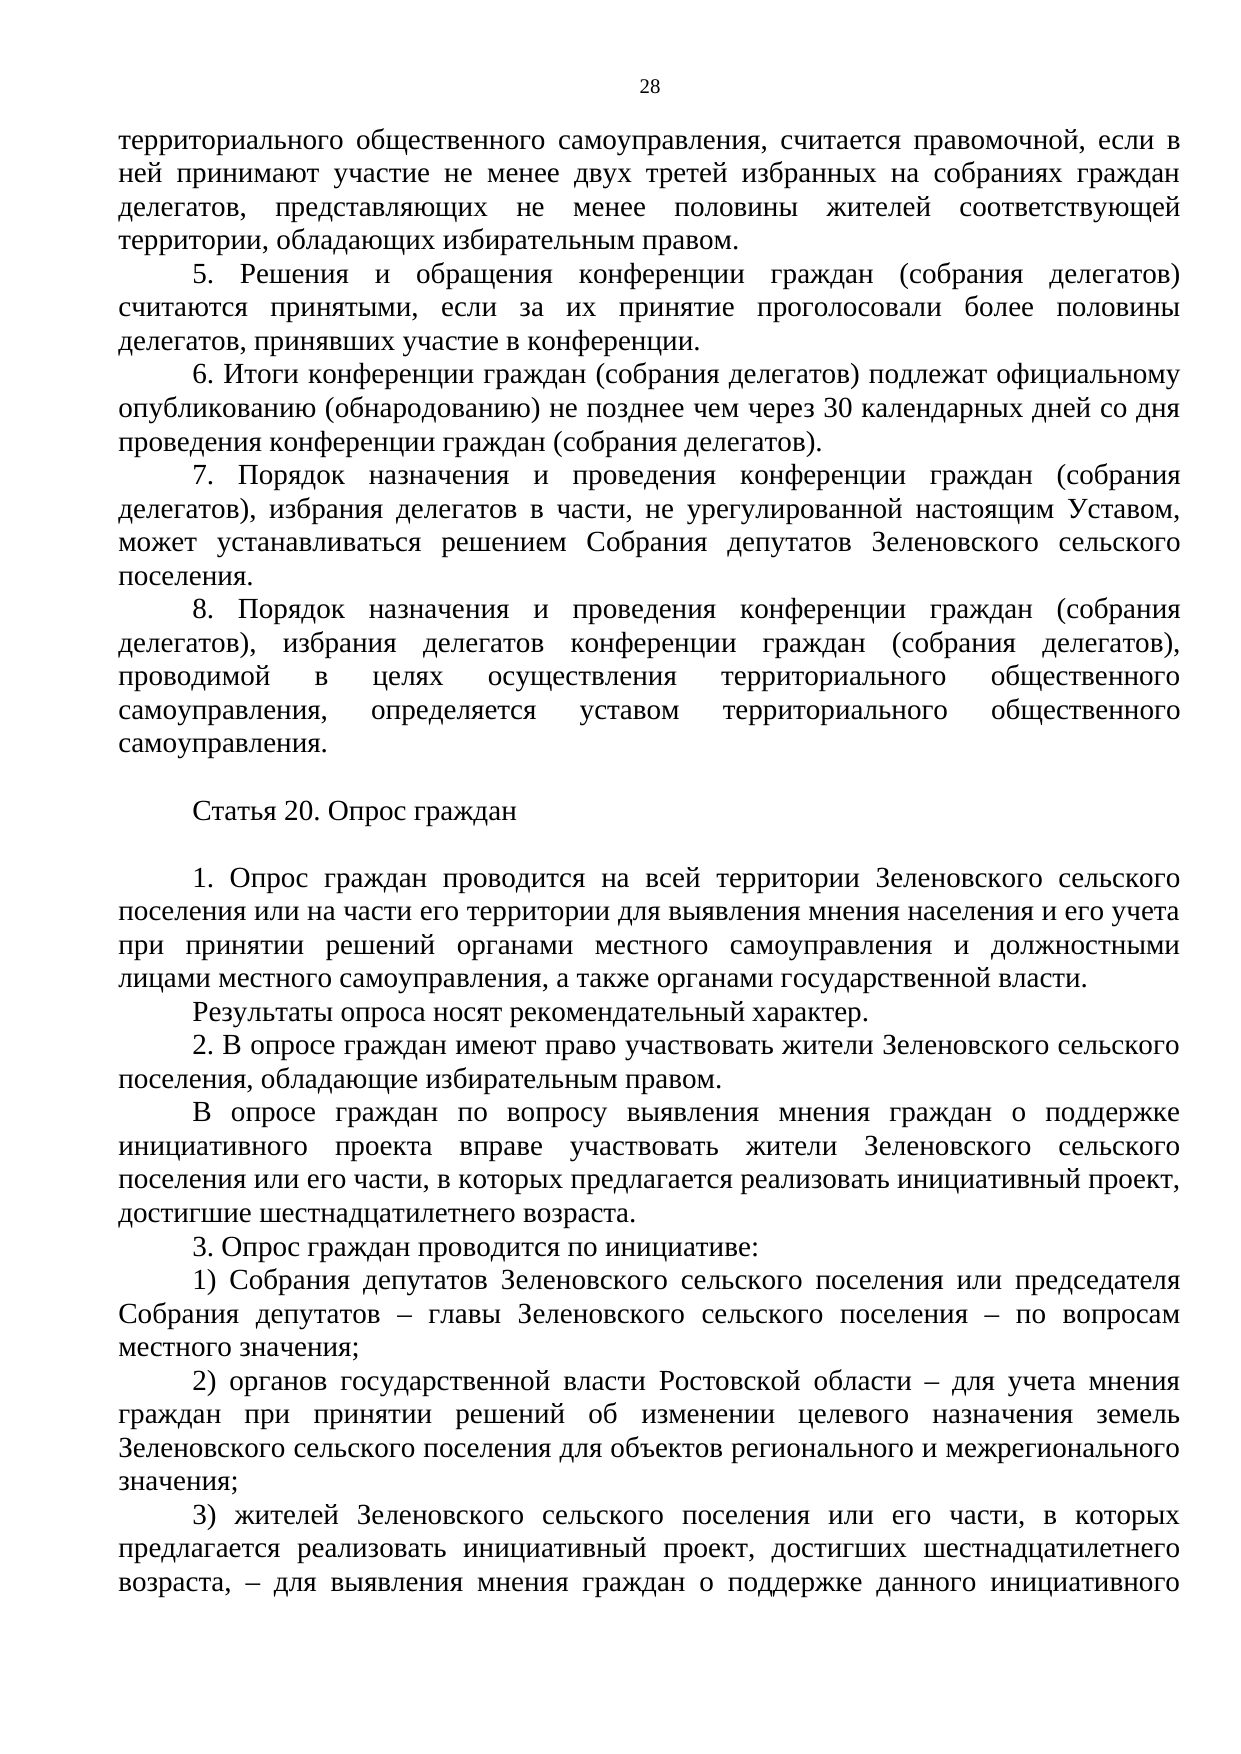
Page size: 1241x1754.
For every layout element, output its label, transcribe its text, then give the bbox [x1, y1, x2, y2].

text Статья 20. Опрос граждан [118, 793, 1181, 826]
text 3. Опрос граждан проводится по инициативе: [118, 1229, 1181, 1262]
text 2. В опросе граждан имеют право участвовать жители Зеленовского сельского поселения, обладающие избирательным правом. [118, 1027, 1181, 1094]
text В опросе граждан по вопросу выявления мнения граждан о поддержке инициативного проекта вправе участвовать жители Зеленовского сельского поселения или его части, в которых предлагается реализовать инициативный проект, достигшие шестнадцатилетнего возраста. [118, 1094, 1181, 1229]
text Результаты опроса носят рекомендательный характер. [118, 994, 1181, 1027]
text территориального общественного самоуправления, считается правомочной, если в ней принимают участие не менее двух третей избранных на собраниях граждан делегатов, представляющих не менее половины жителей соответствующей территории, обладающих избирательным правом. [118, 122, 1181, 256]
text 8. Порядок назначения и проведения конференции граждан (собрания делегатов), избрания делегатов конференции граждан (собрания делегатов), проводимой в целях осуществления территориального общественного самоуправления, определяется уставом территориального общественного самоуправления. [118, 591, 1181, 759]
text 1) Собрания депутатов Зеленовского сельского поселения или председателя Собрания депутатов – главы Зеленовского сельского поселения – по вопросам местного значения; [118, 1262, 1181, 1363]
text 7. Порядок назначения и проведения конференции граждан (собрания делегатов), избрания делегатов в части, не урегулированной настоящим Уставом, может устанавливаться решением Собрания депутатов Зеленовского сельского поселения. [118, 457, 1181, 591]
text 1. Опрос граждан проводится на всей территории Зеленовского сельского поселения или на части его территории для выявления мнения населения и его учета при принятии решений органами местного самоуправления и должностными лицами местного самоуправления, а также органами государственной власти. [118, 860, 1181, 994]
text 2) органов государственной власти Ростовской области – для учета мнения граждан при принятии решений об изменении целевого назначения земель Зеленовского сельского поселения для объектов регионального и межрегионального значения; [118, 1363, 1181, 1497]
text 3) жителей Зеленовского сельского поселения или его части, в которых предлагается реализовать инициативный проект, достигших шестнадцатилетнего возраста, – для выявления мнения граждан о поддержке данного инициативного [118, 1497, 1181, 1598]
text 6. Итоги конференции граждан (собрания делегатов) подлежат официальному опубликованию (обнародованию) не позднее чем через 30 календарных дней со дня проведения конференции граждан (собрания делегатов). [118, 357, 1181, 457]
text 5. Решения и обращения конференции граждан (собрания делегатов) считаются принятыми, если за их принятие проголосовали более половины делегатов, принявших участие в конференции. [118, 256, 1181, 357]
